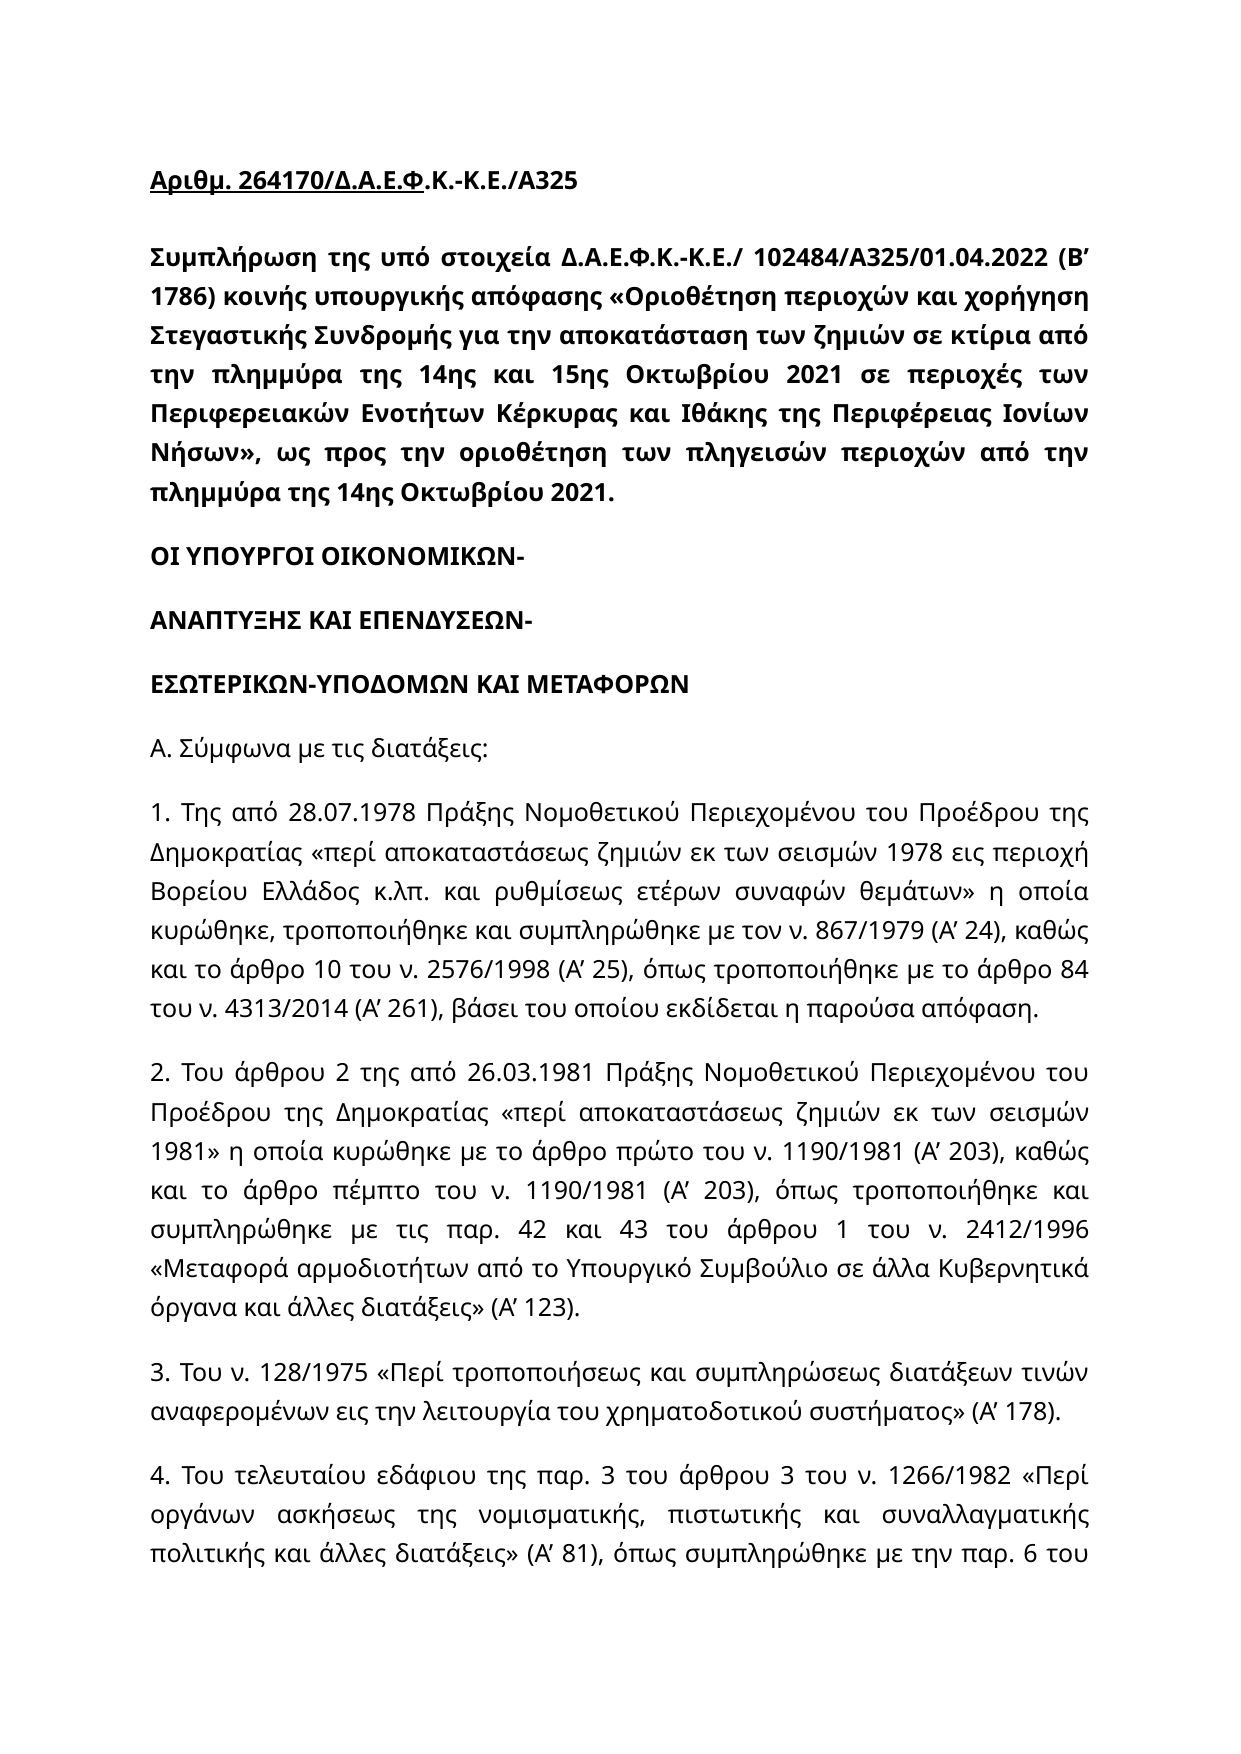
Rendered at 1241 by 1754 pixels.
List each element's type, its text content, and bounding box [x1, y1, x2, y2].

text Συμπλήρωση της υπό στοιχεία Δ.Α.Ε.Φ.Κ.-K.E./ 102484/Α325/01.04.2022 (Β’ 1786) κοινής υπουργικής απόφασης «Οριοθέτηση περιοχών και χορήγηση Στεγαστικής Συνδρομής για την αποκατάσταση των ζημιών σε κτίρια από την πλημμύρα της 14ης και 15ης Οκτωβρίου 2021 σε περιοχές των Περιφερειακών Ενοτήτων Κέρκυρας και Ιθάκης της Περιφέρειας Ιονίων Νήσων», ως προς την οριοθέτηση των πληγεισών περιοχών από την πλημμύρα της 14ης Οκτωβρίου 2021. [150, 239, 1090, 508]
text ΕΣΩΤΕΡΙΚΩΝ-ΥΠΟΔΟΜΩΝ ΚΑΙ ΜΕΤΑΦΟΡΩΝ [150, 667, 1090, 701]
text 4. Του τελευταίου εδάφιου της παρ. 3 του άρθρου 3 του ν. 1266/1982 «Περί οργάνων ασκήσεως της νομισματικής, πιστωτικής και συναλλαγματικής πολιτικής και άλλες διατάξεις» (Α’ 81), όπως συμπληρώθηκε με την παρ. 6 του [150, 1457, 1090, 1570]
title Αριθμ. 264170/Δ.Α.Ε.Φ.Κ.-Κ.Ε./Α325 [150, 162, 1090, 197]
text 3. Του ν. 128/1975 «Περί τροποποιήσεως και συμπληρώσεως διατάξεων τινών αναφερομένων εις την λειτουργία του χρηματοδοτικού συστήματος» (Α’ 178). [150, 1354, 1090, 1427]
text ΟΙ ΥΠΟΥΡΓΟΙ ΟΙΚΟΝΟΜΙΚΩΝ- [150, 538, 1090, 572]
text 2. Του άρθρου 2 της από 26.03.1981 Πράξης Νομοθετικού Περιεχομένου του Προέδρου της Δημοκρατίας «περί αποκαταστάσεως ζημιών εκ των σεισμών 1981» η οποία κυρώθηκε με το άρθρο πρώτο του ν. 1190/1981 (Α’ 203), καθώς και το άρθρο πέμπτο του ν. 1190/1981 (Α’ 203), όπως τροποποιήθηκε και συμπληρώθηκε με τις παρ. 42 και 43 του άρθρου 1 του ν. 2412/1996 «Μεταφορά αρμοδιοτήτων από το Υπουργικό Συμβούλιο σε άλλα Κυβερνητικά όργανα και άλλες διατάξεις» (Α’ 123). [150, 1055, 1090, 1324]
text 1. Της από 28.07.1978 Πράξης Νομοθετικού Περιεχομένου του Προέδρου της Δημοκρατίας «περί αποκαταστάσεως ζημιών εκ των σεισμών 1978 εις περιοχή Βορείου Ελλάδος κ.λπ. και ρυθμίσεως ετέρων συναφών θεμάτων» η οποία κυρώθηκε, τροποποιήθηκε και συμπληρώθηκε με τον ν. 867/1979 (Α’ 24), καθώς και το άρθρο 10 του ν. 2576/1998 (Α’ 25), όπως τροποποιήθηκε με το άρθρο 84 του ν. 4313/2014 (Α’ 261), βάσει του οποίου εκδίδεται η παρούσα απόφαση. [150, 795, 1090, 1025]
text ΑΝΑΠΤΥΞΗΣ ΚΑΙ ΕΠΕΝΔΥΣΕΩΝ- [150, 602, 1090, 637]
text Α. Σύμφωνα με τις διατάξεις: [150, 731, 1090, 765]
